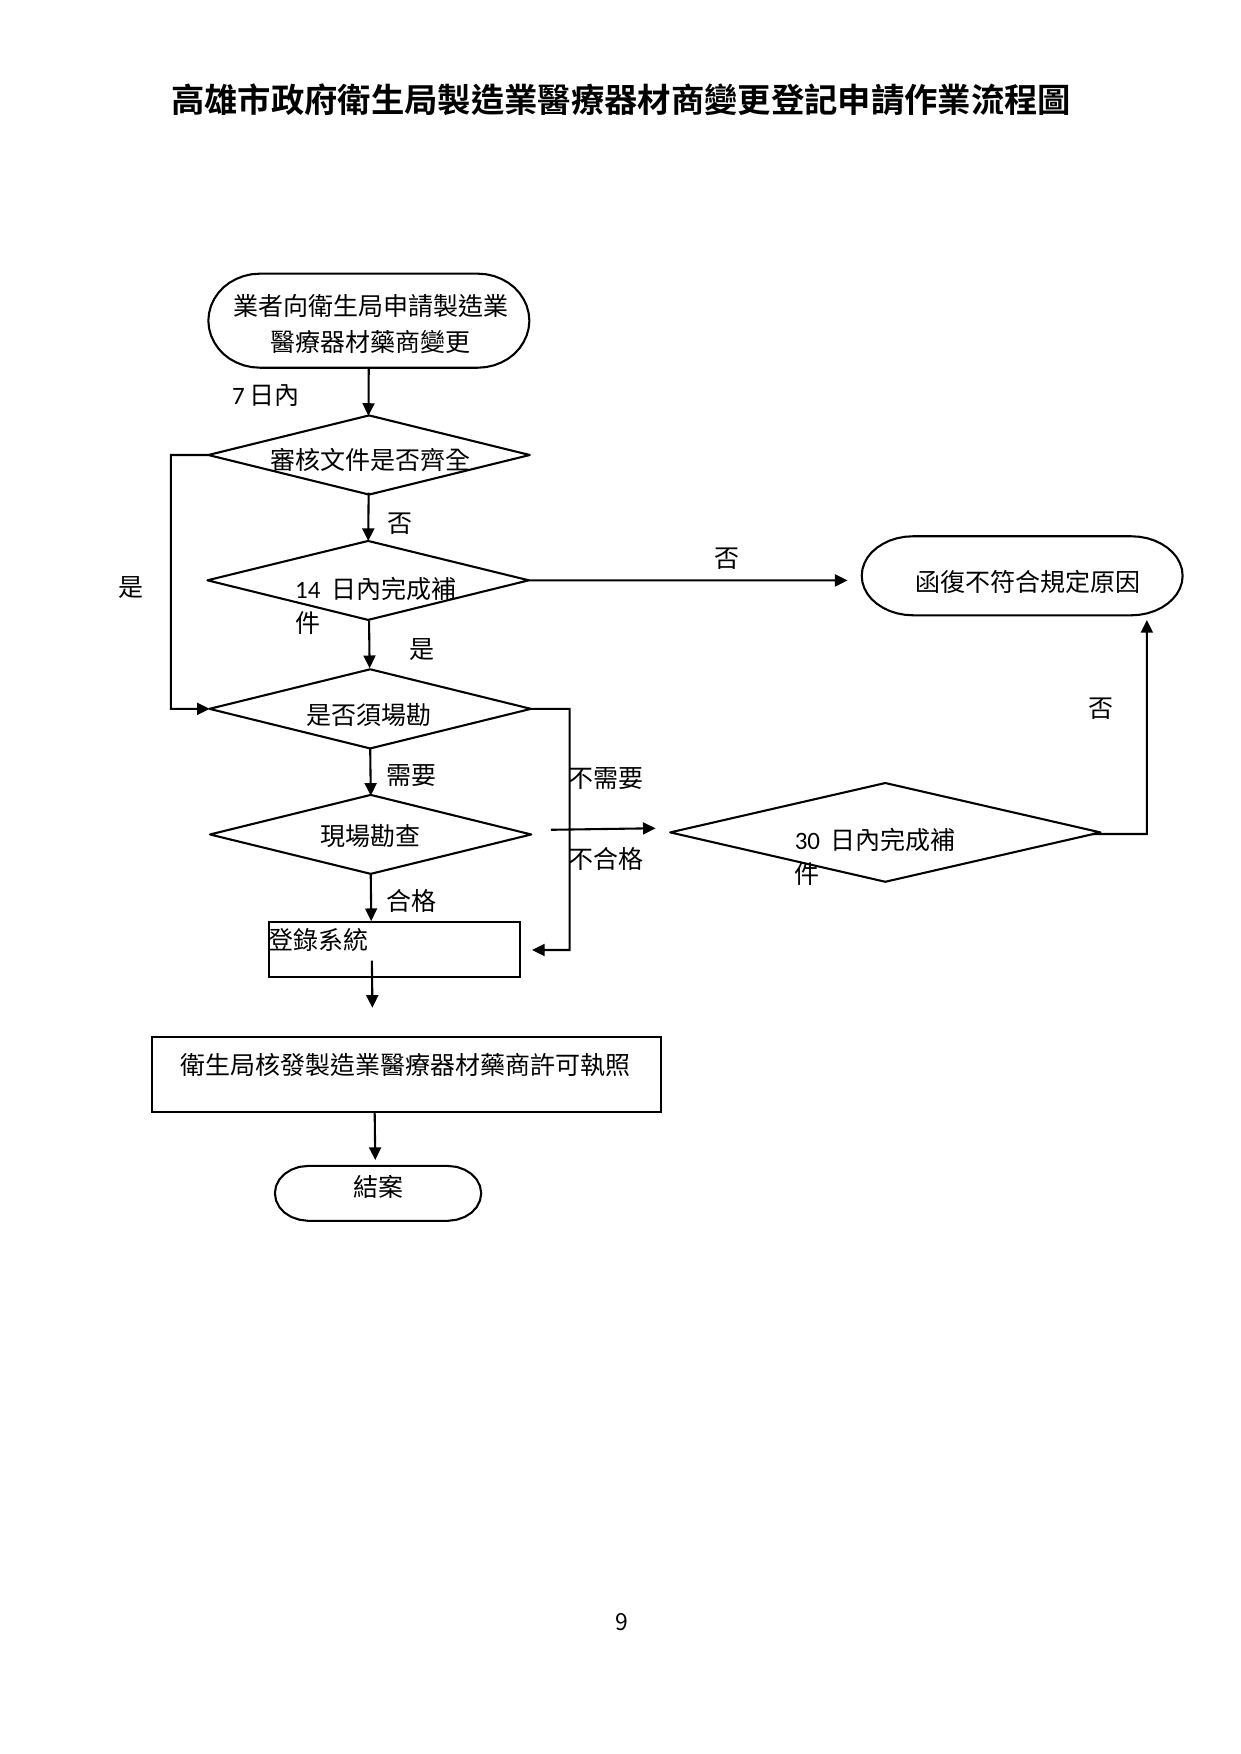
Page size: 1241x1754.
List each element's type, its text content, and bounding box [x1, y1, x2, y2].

text 衛生局核發製造業醫療器材藥商許可執照 [180, 1046, 661, 1082]
text 是 [172, 567, 291, 603]
text 是 [446, 567, 873, 603]
text 是 [863, 567, 1181, 603]
text 是 [1172, 567, 1221, 603]
text 是 [215, 567, 521, 603]
text 是 [118, 567, 169, 603]
